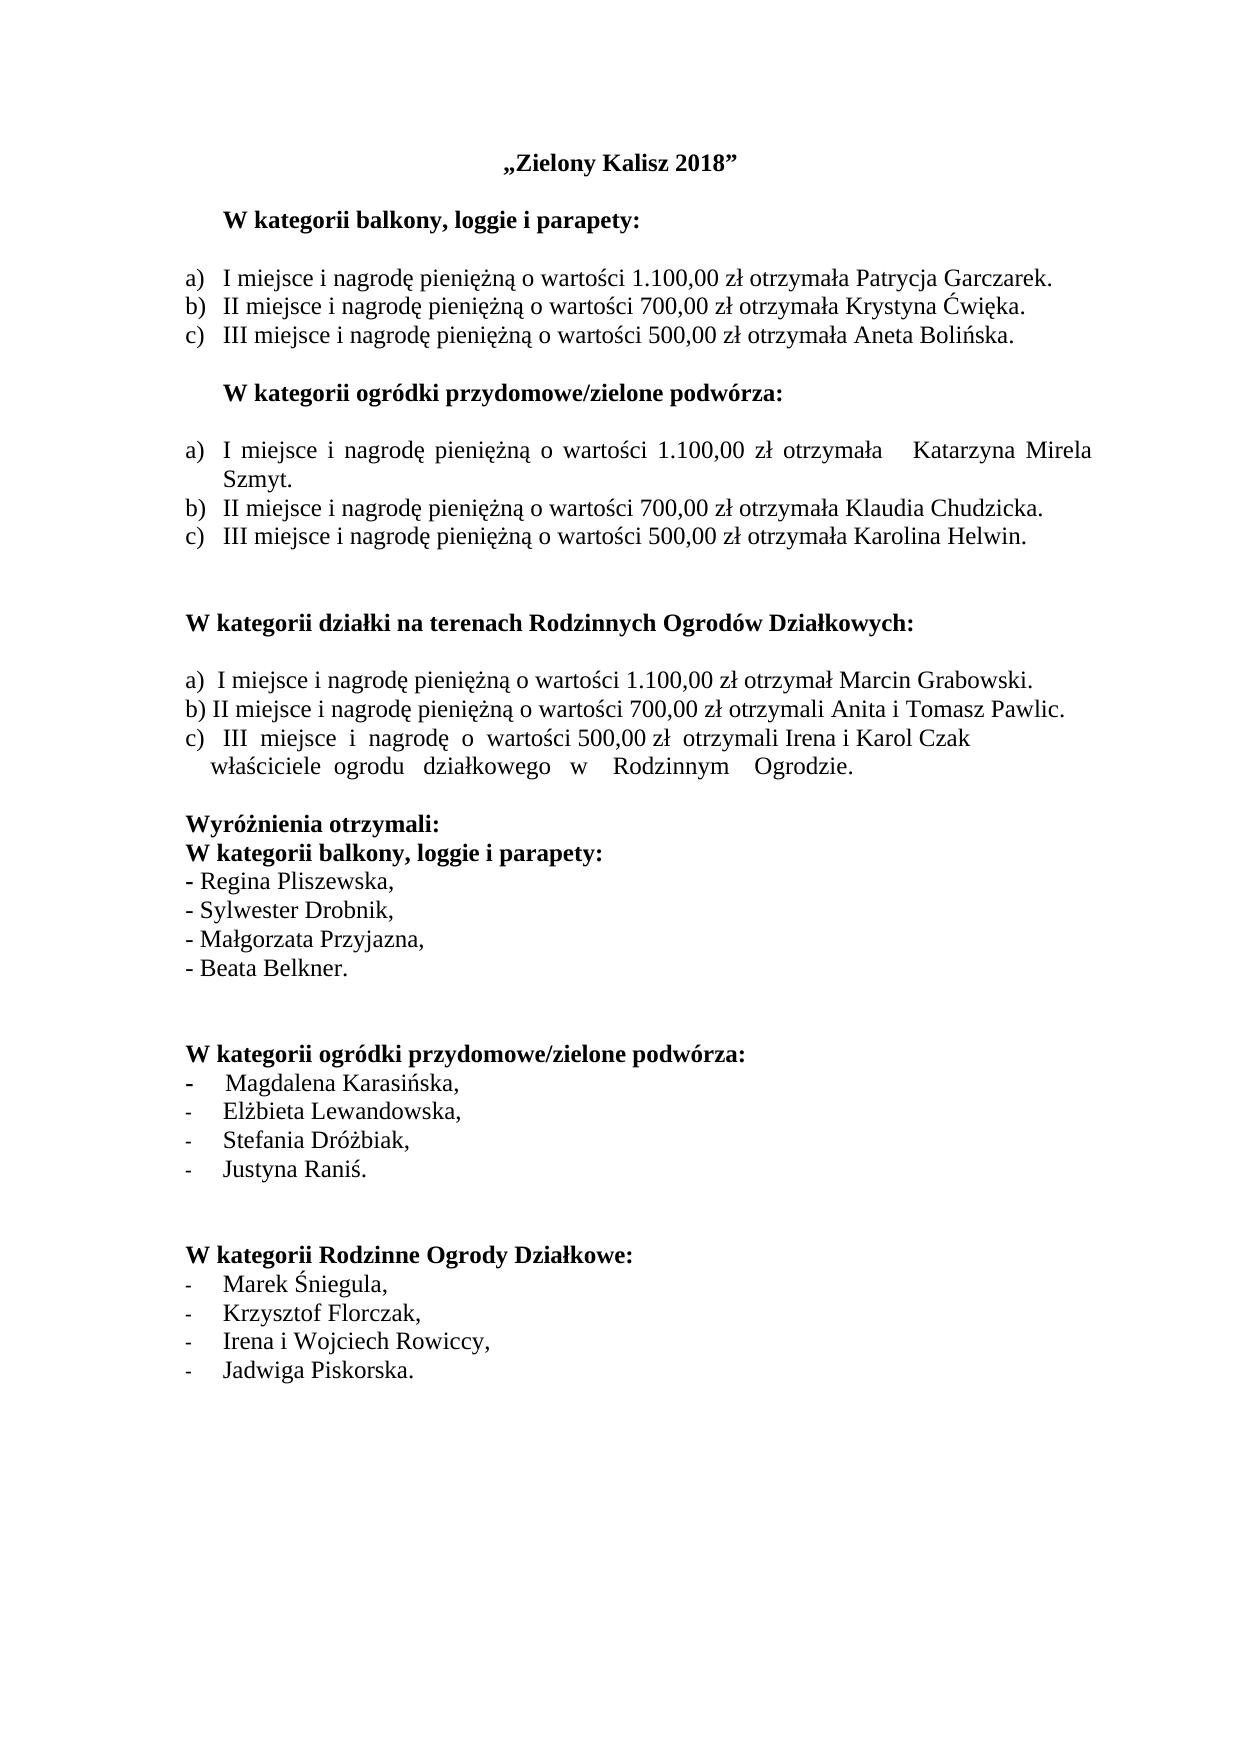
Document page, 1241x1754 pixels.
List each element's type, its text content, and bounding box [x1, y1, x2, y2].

text a) I miejsce i nagrodę pieniężną o wartości 1.100,00 zł otrzymał Marcin Grabowski. [185, 665, 1093, 694]
list III miejsce i nagrodę pieniężną o wartości 500,00 zł otrzymała Karolina Helwin. [185, 521, 1093, 550]
list W kategorii ogródki przydomowe/zielone podwórza: [185, 1039, 1093, 1068]
list Irena i Wojciech Rowiccy, [185, 1326, 1093, 1355]
list Justyna Raniś. [185, 1154, 1093, 1183]
list Krzysztof Florczak, [185, 1298, 1093, 1326]
list III miejsce i nagrodę o wartości 500,00 zł otrzymali Irena i Karol Czak [185, 723, 1093, 751]
list W kategorii ogródki przydomowe/zielone podwórza: [185, 378, 1093, 406]
text - Beata Belkner. [185, 953, 1093, 981]
list Marek Śniegula, [185, 1269, 1093, 1298]
list I miejsce i nagrodę pieniężną o wartości 1.100,00 zł otrzymała Katarzyna Mirela Szmyt. [185, 435, 1093, 493]
text Wyróżnienia otrzymali: [185, 809, 1093, 838]
list Jadwiga Piskorska. [185, 1355, 1093, 1384]
list Elżbieta Lewandowska, [185, 1096, 1093, 1125]
text - Sylwester Drobnik, [185, 895, 1093, 924]
text „Zielony Kalisz 2018” [148, 148, 1093, 176]
list Stefania Dróżbiak, [185, 1125, 1093, 1154]
list W kategorii balkony, loggie i parapety: [185, 205, 1093, 234]
list II miejsce i nagrodę pieniężną o wartości 700,00 zł otrzymała Krystyna Ćwięka. [185, 291, 1093, 320]
text b) II miejsce i nagrodę pieniężną o wartości 700,00 zł otrzymali Anita i Tomasz Pawlic. [185, 694, 1093, 723]
list II miejsce i nagrodę pieniężną o wartości 700,00 zł otrzymała Klaudia Chudzicka. [185, 493, 1093, 521]
text właściciele ogrodu działkowego w Rodzinnym Ogrodzie. [185, 751, 1093, 780]
text - Małgorzata Przyjazna, [185, 924, 1093, 953]
text - Regina Pliszewska, [185, 866, 1093, 895]
list I miejsce i nagrodę pieniężną o wartości 1.100,00 zł otrzymała Patrycja Garczarek. [185, 263, 1093, 291]
text - Magdalena Karasińska, [185, 1068, 1093, 1096]
list III miejsce i nagrodę pieniężną o wartości 500,00 zł otrzymała Aneta Bolińska. [185, 320, 1093, 349]
text W kategorii działki na terenach Rodzinnych Ogrodów Działkowych: [185, 608, 1093, 636]
list W kategorii Rodzinne Ogrody Działkowe: [185, 1240, 1093, 1269]
list W kategorii balkony, loggie i parapety: [185, 838, 1093, 866]
